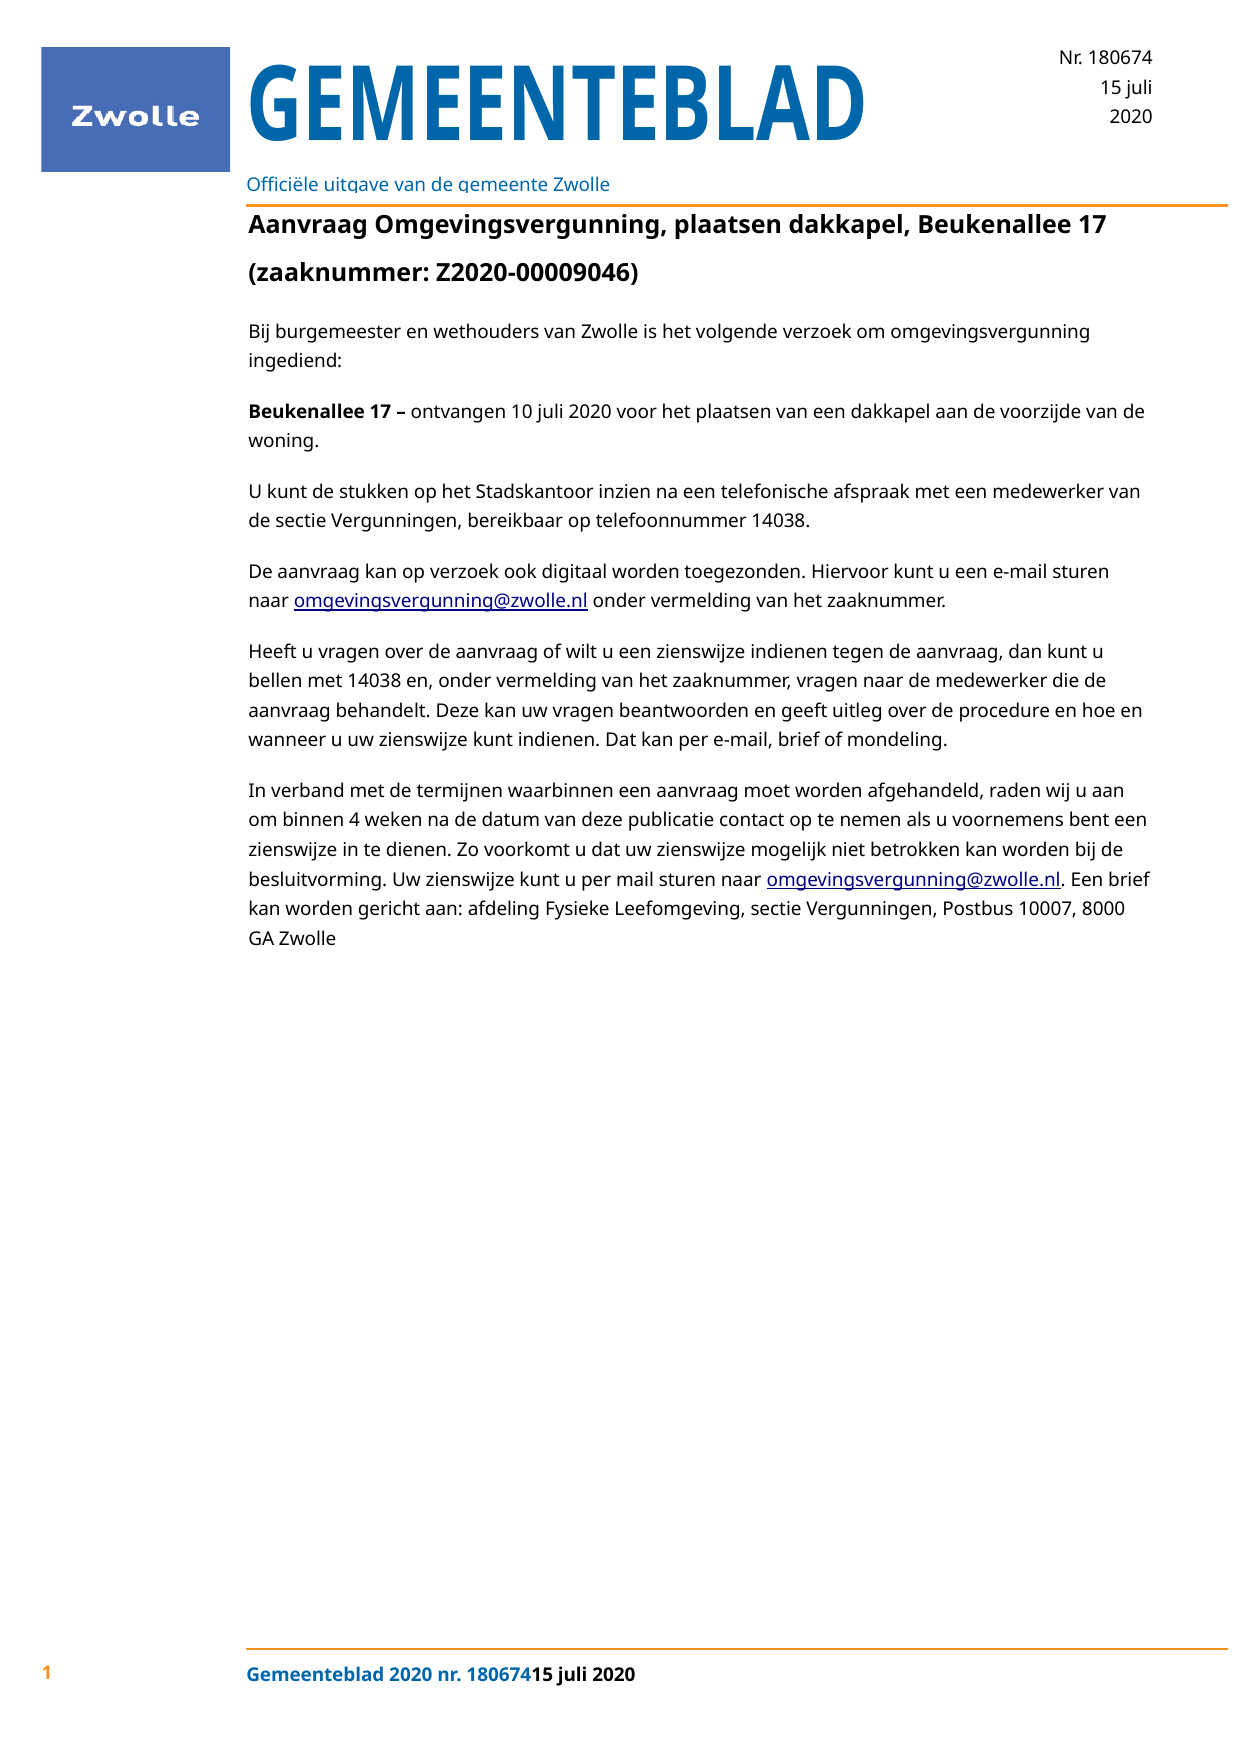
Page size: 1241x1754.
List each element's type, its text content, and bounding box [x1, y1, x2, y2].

text Bij burgemeester en wethouders van Zwolle is het volgende verzoek om omgevingsvergunning ingediend: [248, 318, 1152, 373]
text De aanvraag kan op verzoek ook digitaal worden toegezonden. Hiervoor kunt u een e-mail sturen naar omgevingsvergunning@zwolle.nl onder vermelding van het zaaknummer. [248, 558, 1152, 613]
text Beukenallee 17 – ontvangen 10 juli 2020 voor het plaatsen van een dakkapel aan de voorzijde van de woning. [248, 398, 1152, 453]
text In verband met de termijnen waarbinnen een aanvraag moet worden afgehandeld, raden wij u aan om binnen 4 weken na de datum van deze publicatie contact op te nemen als u voornemens bent een zienswijze in te dienen. Zo voorkomt u dat uw zienswijze mogelijk niet betrokken kan worden bij de besluitvorming. Uw zienswijze kunt u per mail sturen naar omgevingsvergunning@zwolle.nl. Een brief kan worden gericht aan: afdeling Fysieke Leefomgeving, sectie Vergunningen, Postbus 10007, 8000 GA Zwolle [248, 777, 1152, 951]
text U kunt de stukken op het Stadskantoor inzien na een telefonische afspraak met een medewerker van de sectie Vergunningen, bereikbaar op telefoonnummer 14038. [248, 478, 1152, 533]
picture [41, 47, 231, 172]
text Heeft u vragen over de aanvraag of wilt u een zienswijze indienen tegen de aanvraag, dan kunt u bellen met 14038 en, onder vermelding van het zaaknummer, vragen naar de medewerker die de aanvraag behandelt. Deze kan uw vragen beantwoorden en geeft uitleg over de procedure en hoe en wanneer u uw zienswijze kunt indienen. Dat kan per e-mail, brief of mondeling. [248, 638, 1152, 752]
text Aanvraag Omgevingsvergunning, plaatsen dakkapel, Beukenallee 17 (zaaknummer: Z2020-00009046) [248, 207, 1152, 288]
